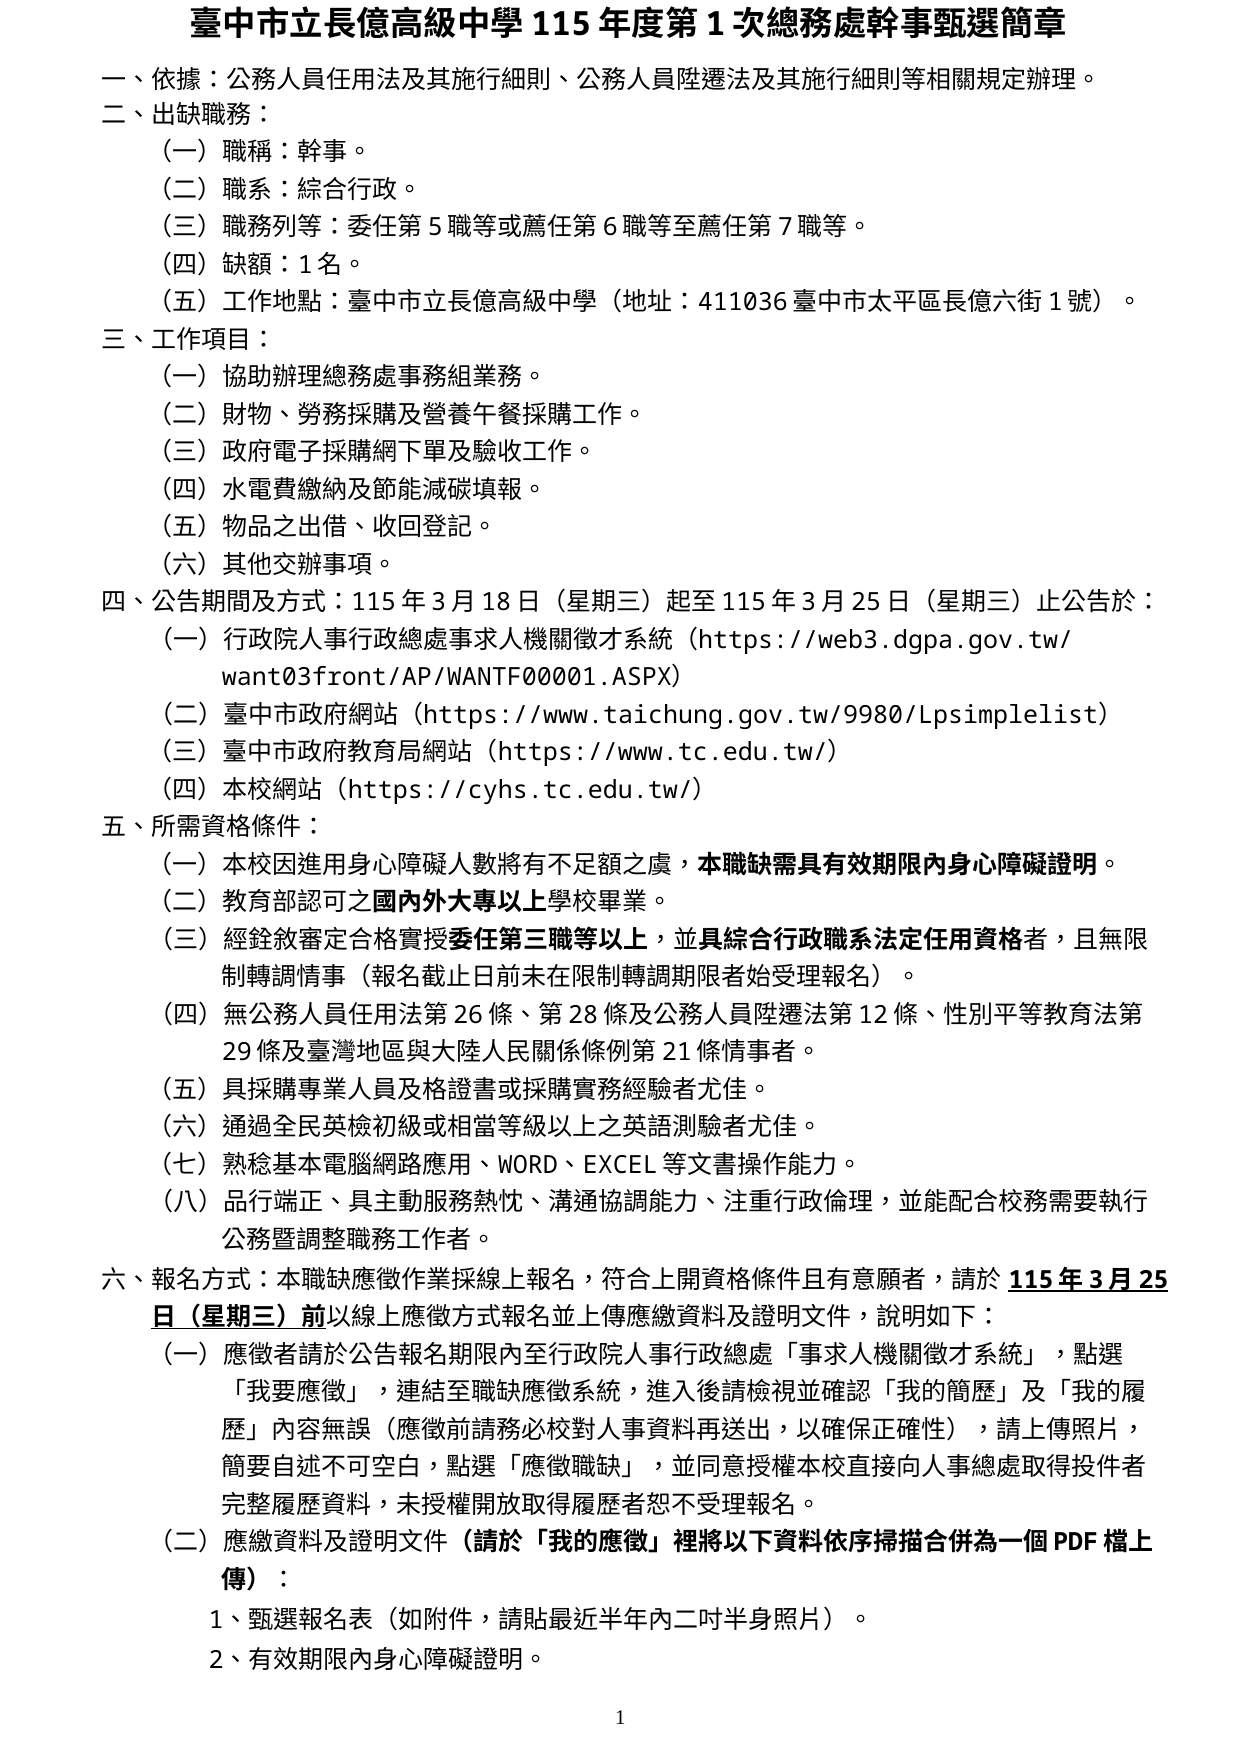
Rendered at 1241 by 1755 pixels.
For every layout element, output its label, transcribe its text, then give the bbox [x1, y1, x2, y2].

text （三）臺中市政府教育局網站（https://www.tc.edu.tw/） [148, 731, 1167, 768]
text （三）政府電子採購網下單及驗收工作。 [148, 431, 1167, 468]
text （二）職系：綜合行政。 [148, 168, 1167, 206]
text （三）職務列等：委任第5職等或薦任第6職等至薦任第7職等。 [148, 206, 1167, 243]
text 三、工作項目： [101, 318, 1167, 356]
text 2、有效期限內身心障礙證明。 [208, 1638, 1168, 1676]
text （四）缺額：1名。 [148, 243, 1167, 281]
text 1、甄選報名表（如附件，請貼最近半年內二吋半身照片）。 [208, 1598, 1168, 1636]
text （一）本校因進用身心障礙人數將有不足額之虞，本職缺需具有效期限內身心障礙證明。 [148, 843, 1167, 881]
text （六）通過全民英檢初級或相當等級以上之英語測驗者尤佳。 [148, 1106, 1167, 1143]
text （一）職稱：幹事。 [148, 131, 1167, 168]
text （五）具採購專業人員及格證書或採購實務經驗者尤佳。 [148, 1068, 1167, 1106]
text （二）臺中市政府網站（https://www.taichung.gov.tw/9980/Lpsimplelist） [148, 693, 1167, 731]
text （五）工作地點：臺中市立長億高級中學（地址：411036臺中市太平區長億六街1號）。 [148, 281, 1154, 318]
text （三）經銓敘審定合格實授委任第三職等以上，並具綜合行政職系法定任用資格者，且無限制轉調情事（報名截止日前未在限制轉調期限者始受理報名）。 [148, 918, 1167, 993]
text 四、公告期間及方式：115年3月18日（星期三）起至115年3月25日（星期三）止公告於： [101, 581, 1167, 618]
text 五、所需資格條件： [101, 806, 1167, 843]
text （四）本校網站（https://cyhs.tc.edu.tw/） [148, 768, 1167, 806]
text （一）協助辦理總務處事務組業務。 [148, 356, 1167, 393]
text （二）教育部認可之國內外大專以上學校畢業。 [148, 881, 1167, 918]
text （四）無公務人員任用法第26條、第28條及公務人員陞遷法第12條、性別平等教育法第29條及臺灣地區與大陸人民關係條例第21條情事者。 [148, 993, 1167, 1068]
text 一、依據：公務人員任用法及其施行細則、公務人員陞遷法及其施行細則等相關規定辦理。 [101, 58, 1167, 96]
text （七）熟稔基本電腦網路應用、WORD、EXCEL等文書操作能力。 [148, 1143, 1167, 1181]
subtitle 臺中市立長億高級中學115年度第1次總務處幹事甄選簡章 [89, 0, 1167, 44]
text 二、出缺職務： [101, 96, 1167, 131]
text （五）物品之出借、收回登記。 [148, 506, 1167, 543]
text （二）財物、勞務採購及營養午餐採購工作。 [148, 393, 1167, 431]
text （一）應徵者請於公告報名期限內至行政院人事行政總處「事求人機關徵才系統」，點選「我要應徵」，連結至職缺應徵系統，進入後請檢視並確認「我的簡歷」及「我的履歷」內容無誤（應徵前請務必校對人事資料再送出，以確保正確性），請上傳照片，簡要自述不可空白，點選「應徵職缺」，並同意授權本校直接向人事總處取得投件者完整履歷資料，未授權開放取得履歷者恕不受理報名。 [148, 1333, 1167, 1521]
text 六、報名方式：本職缺應徵作業採線上報名，符合上開資格條件且有意願者，請於115年3月25日（星期三）前以線上應徵方式報名並上傳應繳資料及證明文件，說明如下： [101, 1258, 1168, 1333]
text （八）品行端正、具主動服務熱忱、溝通協調能力、注重行政倫理，並能配合校務需要執行公務暨調整職務工作者。 [148, 1181, 1167, 1256]
text （四）水電費繳納及節能減碳填報。 [148, 468, 1167, 506]
text （二）應繳資料及證明文件（請於「我的應徵」裡將以下資料依序掃描合併為一個PDF檔上傳）： [148, 1521, 1167, 1596]
text （六）其他交辦事項。 [101, 543, 1167, 581]
text （一）行政院人事行政總處事求人機關徵才系統（https://web3.dgpa.gov.tw/want03front/AP/WANTF00001.ASPX） [148, 618, 1167, 693]
